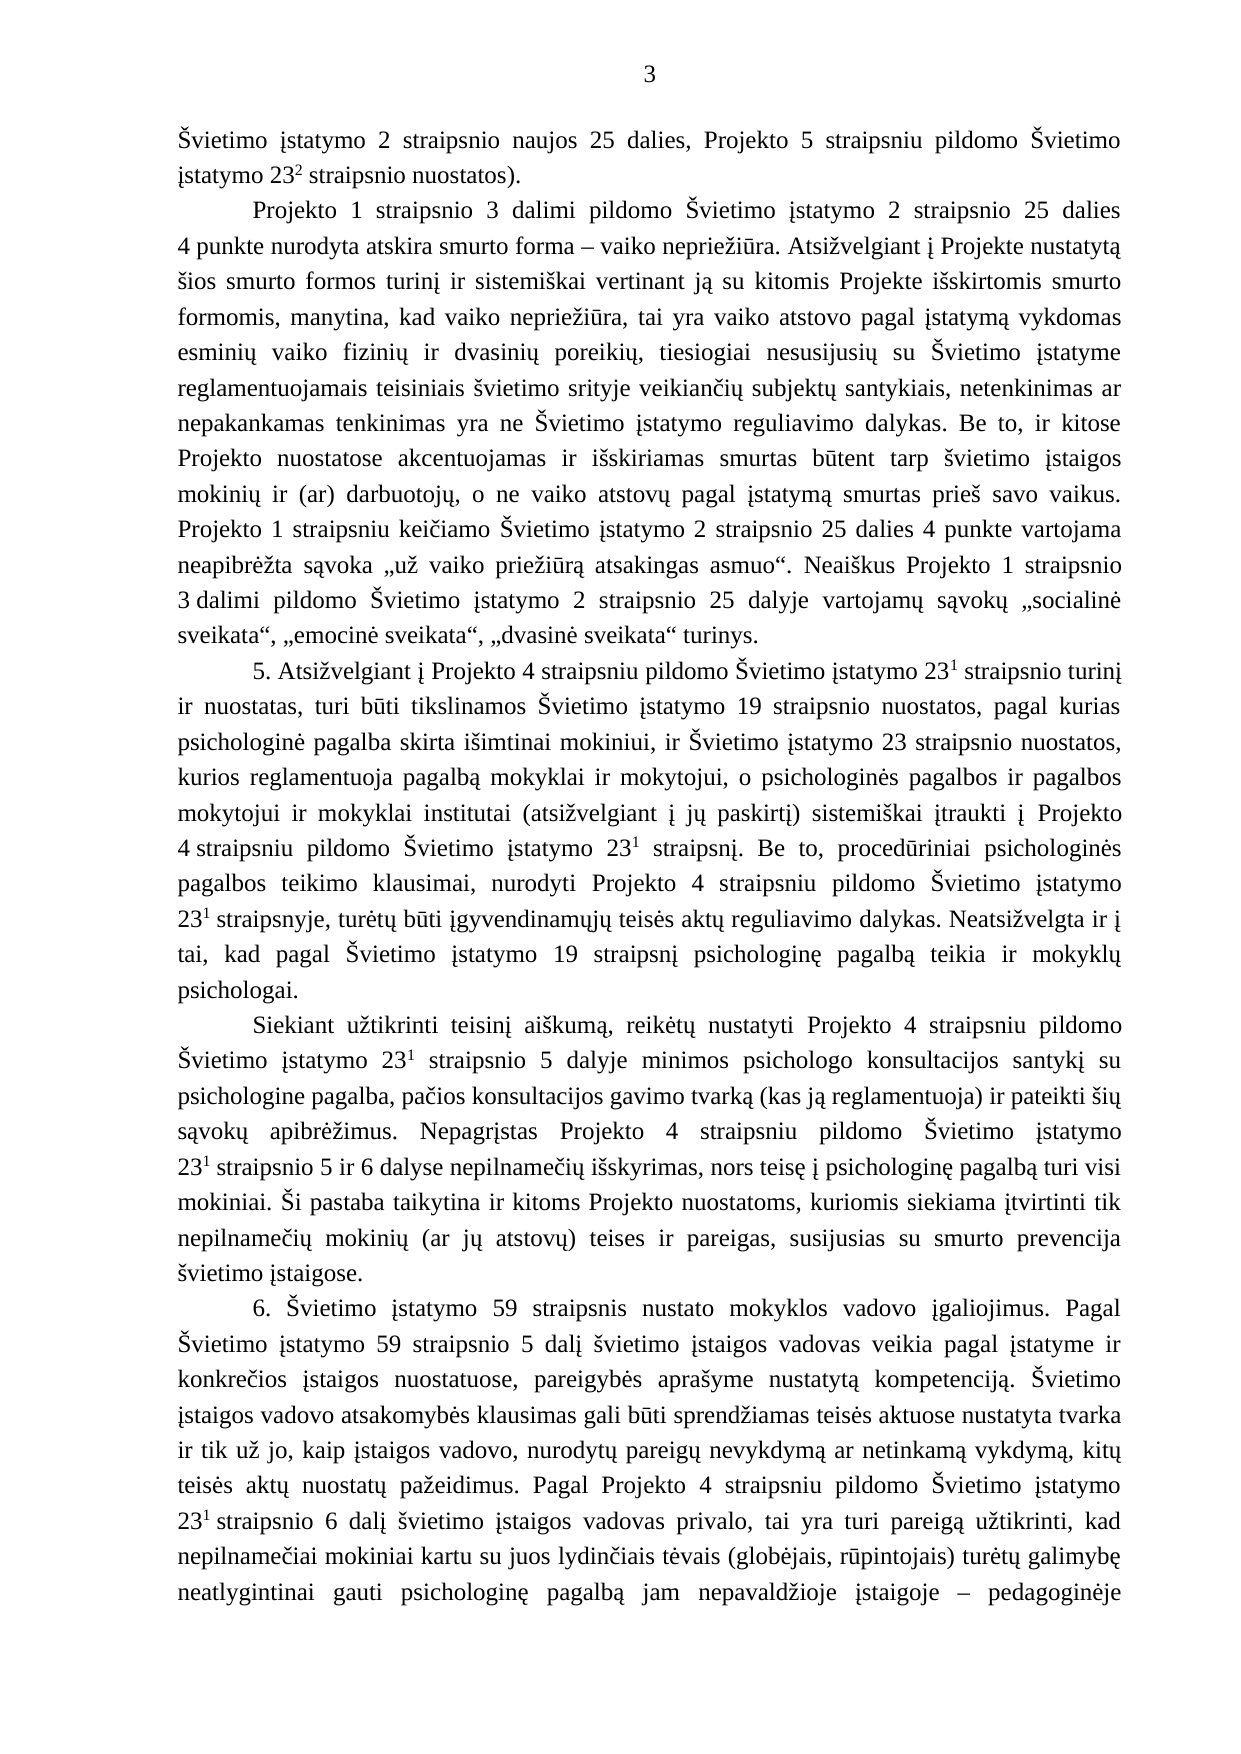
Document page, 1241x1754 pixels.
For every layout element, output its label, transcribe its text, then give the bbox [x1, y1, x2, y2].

text Švietimo įstatymo 2 straipsnio naujos 25 dalies, Projekto 5 straipsniu pildomo Švietimo įstatymo 232 straipsnio nuostatos). [177, 118, 1122, 189]
text Projekto 1 straipsnio 3 dalimi pildomo Švietimo įstatymo 2 straipsnio 25 dalies 4 punkte nurodyta atskira smurto forma – vaiko nepriežiūra. Atsižvelgiant į Projekte nustatytą šios smurto formos turinį ir sistemiškai vertinant ją su kitomis Projekte išskirtomis smurto formomis, manytina, kad vaiko nepriežiūra, tai yra vaiko atstovo pagal įstatymą vykdomas esminių vaiko fizinių ir dvasinių poreikių, tiesiogiai nesusijusių su Švietimo įstatyme reglamentuojamais teisiniais švietimo srityje veikiančių subjektų santykiais, netenkinimas ar nepakankamas tenkinimas yra ne Švietimo įstatymo reguliavimo dalykas. Be to, ir kitose Projekto nuostatose akcentuojamas ir išskiriamas smurtas būtent tarp švietimo įstaigos mokinių ir (ar) darbuotojų, o ne vaiko atstovų pagal įstatymą smurtas prieš savo vaikus. Projekto 1 straipsniu keičiamo Švietimo įstatymo 2 straipsnio 25 dalies 4 punkte vartojama neapibrėžta sąvoka „už vaiko priežiūrą atsakingas asmuo“. Neaiškus Projekto 1 straipsnio 3 dalimi pildomo Švietimo įstatymo 2 straipsnio 25 dalyje vartojamų sąvokų „socialinė sveikata“, „emocinė sveikata“, „dvasinė sveikata“ turinys. [177, 189, 1122, 649]
text 6. Švietimo įstatymo 59 straipsnis nustato mokyklos vadovo įgaliojimus. Pagal Švietimo įstatymo 59 straipsnio 5 dalį švietimo įstaigos vadovas veikia pagal įstatyme ir konkrečios įstaigos nuostatuose, pareigybės aprašyme nustatytą kompetenciją. Švietimo įstaigos vadovo atsakomybės klausimas gali būti sprendžiamas teisės aktuose nustatyta tvarka ir tik už jo, kaip įstaigos vadovo, nurodytų pareigų nevykdymą ar netinkamą vykdymą, kitų teisės aktų nuostatų pažeidimus. Pagal Projekto 4 straipsniu pildomo Švietimo įstatymo 231 straipsnio 6 dalį švietimo įstaigos vadovas privalo, tai yra turi pareigą užtikrinti, kad nepilnamečiai mokiniai kartu su juos lydinčiais tėvais (globėjais, rūpintojais) turėtų galimybę neatlygintinai gauti psichologinę pagalbą jam nepavaldžioje įstaigoje – pedagoginėje [177, 1287, 1122, 1606]
text 5. Atsižvelgiant į Projekto 4 straipsniu pildomo Švietimo įstatymo 231 straipsnio turinį ir nuostatas, turi būti tikslinamos Švietimo įstatymo 19 straipsnio nuostatos, pagal kurias psichologinė pagalba skirta išimtinai mokiniui, ir Švietimo įstatymo 23 straipsnio nuostatos, kurios reglamentuoja pagalbą mokyklai ir mokytojui, o psichologinės pagalbos ir pagalbos mokytojui ir mokyklai institutai (atsižvelgiant į jų paskirtį) sistemiškai įtraukti į Projekto 4 straipsniu pildomo Švietimo įstatymo 231 straipsnį. Be to, procedūriniai psichologinės pagalbos teikimo klausimai, nurodyti Projekto 4 straipsniu pildomo Švietimo įstatymo 231 straipsnyje, turėtų būti įgyvendinamųjų teisės aktų reguliavimo dalykas. Neatsižvelgta ir į tai, kad pagal Švietimo įstatymo 19 straipsnį psichologinę pagalbą teikia ir mokyklų psichologai. [177, 649, 1122, 1003]
text Siekiant užtikrinti teisinį aiškumą, reikėtų nustatyti Projekto 4 straipsniu pildomo Švietimo įstatymo 231 straipsnio 5 dalyje minimos psichologo konsultacijos santykį su psichologine pagalba, pačios konsultacijos gavimo tvarką (kas ją reglamentuoja) ir pateikti šių sąvokų apibrėžimus. Nepagrįstas Projekto 4 straipsniu pildomo Švietimo įstatymo 231 straipsnio 5 ir 6 dalyse nepilnamečių išskyrimas, nors teisę į psichologinę pagalbą turi visi mokiniai. Ši pastaba taikytina ir kitoms Projekto nuostatoms, kuriomis siekiama įtvirtinti tik nepilnamečių mokinių (ar jų atstovų) teises ir pareigas, susijusias su smurto prevencija švietimo įstaigose. [177, 1003, 1122, 1287]
